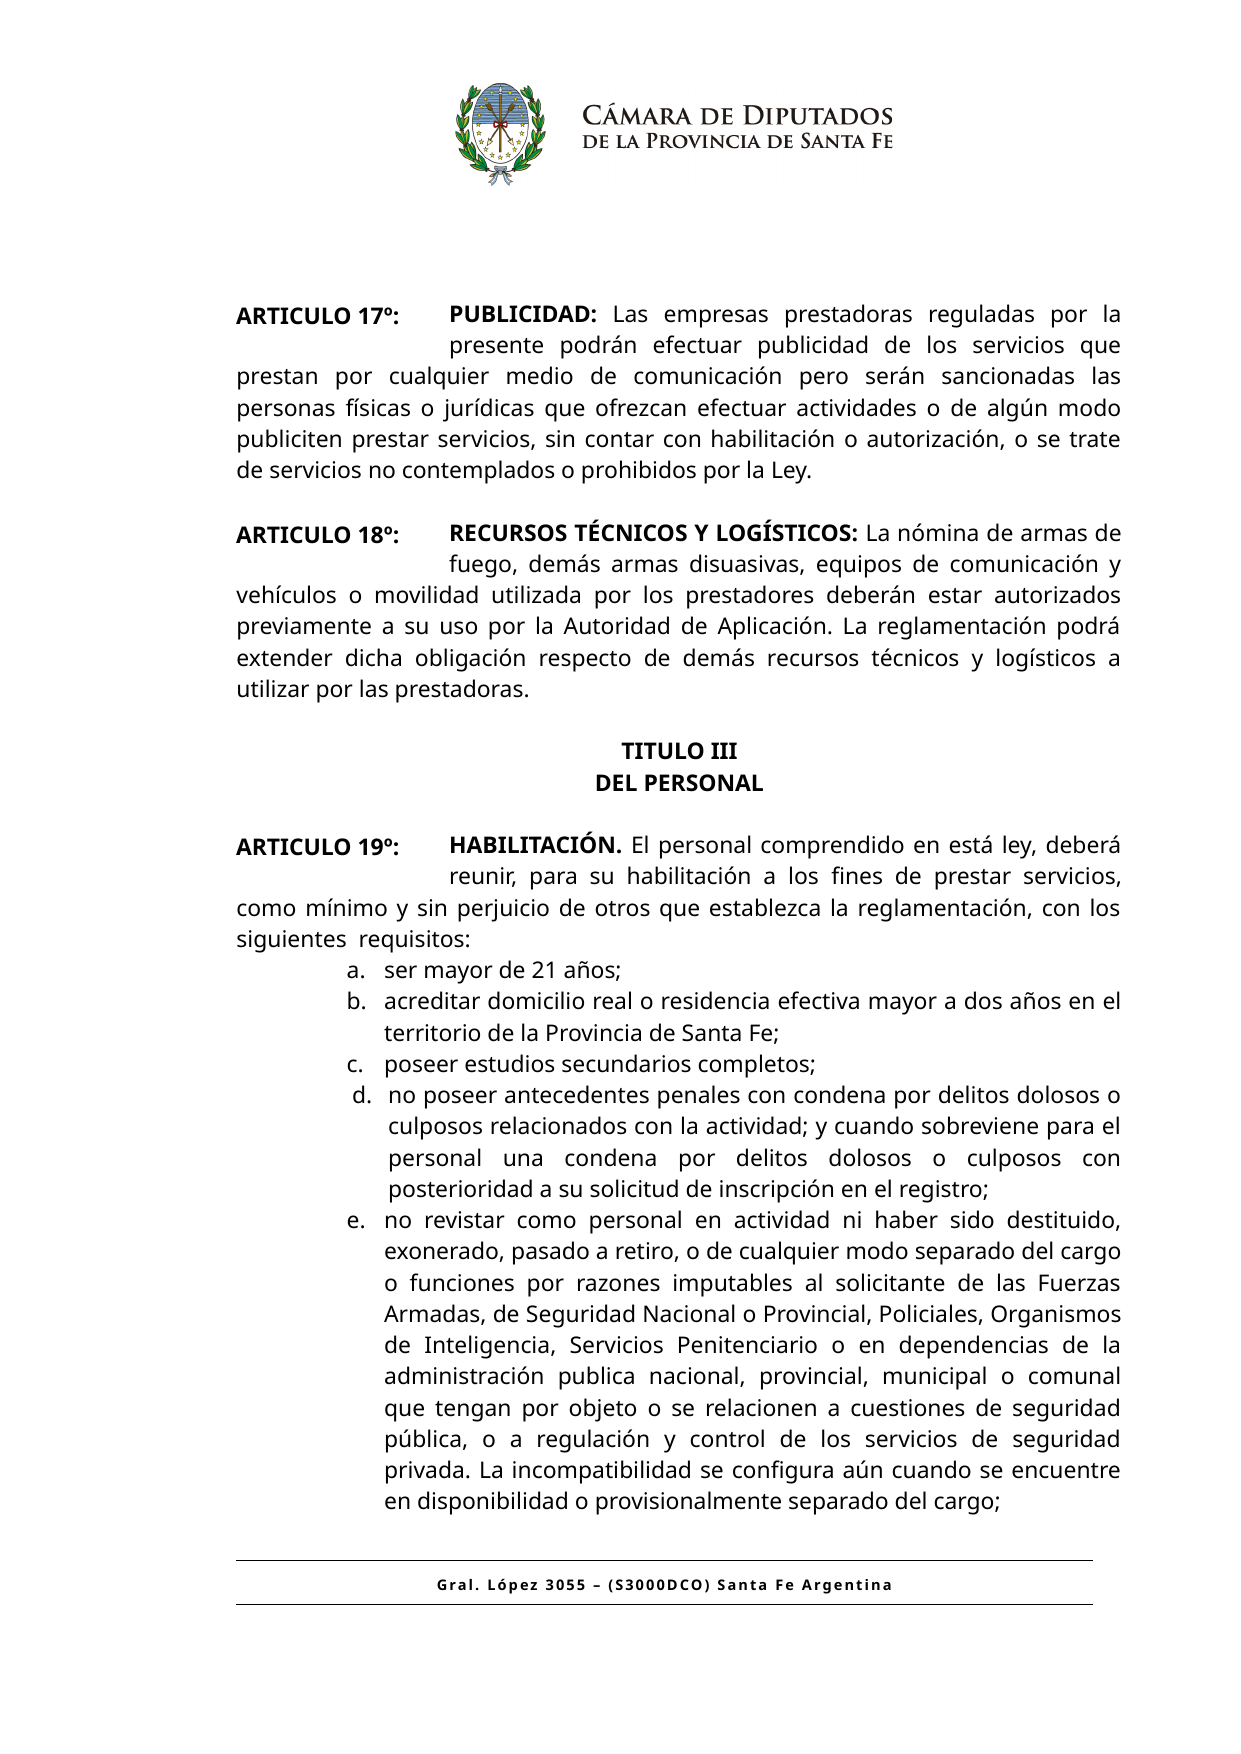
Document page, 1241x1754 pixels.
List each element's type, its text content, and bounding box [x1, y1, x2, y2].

text ARTICULO 18º: [236, 519, 434, 550]
text RECURSOS TÉCNICOS Y LOGÍSTICOS: La nómina de armas de fuego, demás armas disuasivas, equipos de comunicación y vehículos o movilidad utilizada por los prestadores deberán estar autorizados previamente a su uso por la Autoridad de Aplicación. La reglamentación podrá extender dicha obligación respecto de demás recursos técnicos y logísticos a utilizar por las prestadoras. [236, 517, 1122, 704]
text TITULO III [236, 735, 1122, 767]
list no revistar como personal en actividad ni haber sido destituido, exonerado, pasado a retiro, o de cualquier modo separado del cargo o funciones por razones imputables al solicitante de las Fuerzas Armadas, de Seguridad Nacional o Provincial, Policiales, Organismos de Inteligencia, Servicios Penitenciario o en dependencias de la administración publica nacional, provincial, municipal o comunal que tengan por objeto o se relacionen a cuestiones de seguridad pública, o a regulación y control de los servicios de seguridad privada. La incompatibilidad se configura aún cuando se encuentre en disponibilidad o provisionalmente separado del cargo; [346, 1204, 1122, 1517]
text DEL PERSONAL [236, 767, 1122, 798]
text ARTICULO 19º: [236, 831, 434, 862]
list acreditar domicilio real o residencia efectiva mayor a dos años en el territorio de la Provincia de Santa Fe; [346, 985, 1122, 1048]
list ser mayor de 21 años; [346, 954, 1122, 985]
list poseer estudios secundarios completos; [346, 1048, 1122, 1079]
text ARTICULO 17º: [236, 300, 434, 331]
picture [455, 83, 893, 186]
list no poseer antecedentes penales con condena por delitos dolosos o culposos relacionados con la actividad; y cuando sobreviene para el personal una condena por delitos dolosos o culposos con posterioridad a su solicitud de inscripción en el registro; [352, 1079, 1122, 1204]
text PUBLICIDAD: Las empresas prestadoras reguladas por la presente podrán efectuar publicidad de los servicios que prestan por cualquier medio de comunicación pero serán sancionadas las personas físicas o jurídicas que ofrezcan efectuar actividades o de algún modo publiciten prestar servicios, sin contar con habilitación o autorización, o se trate de servicios no contemplados o prohibidos por la Ley. [236, 298, 1122, 485]
text HABILITACIÓN. El personal comprendido en está ley, deberá reunir, para su habilitación a los ﬁnes de prestar servicios, como mínimo y sin perjuicio de otros que establezca la reglamentación, con los siguientes requisitos: [236, 829, 1122, 954]
